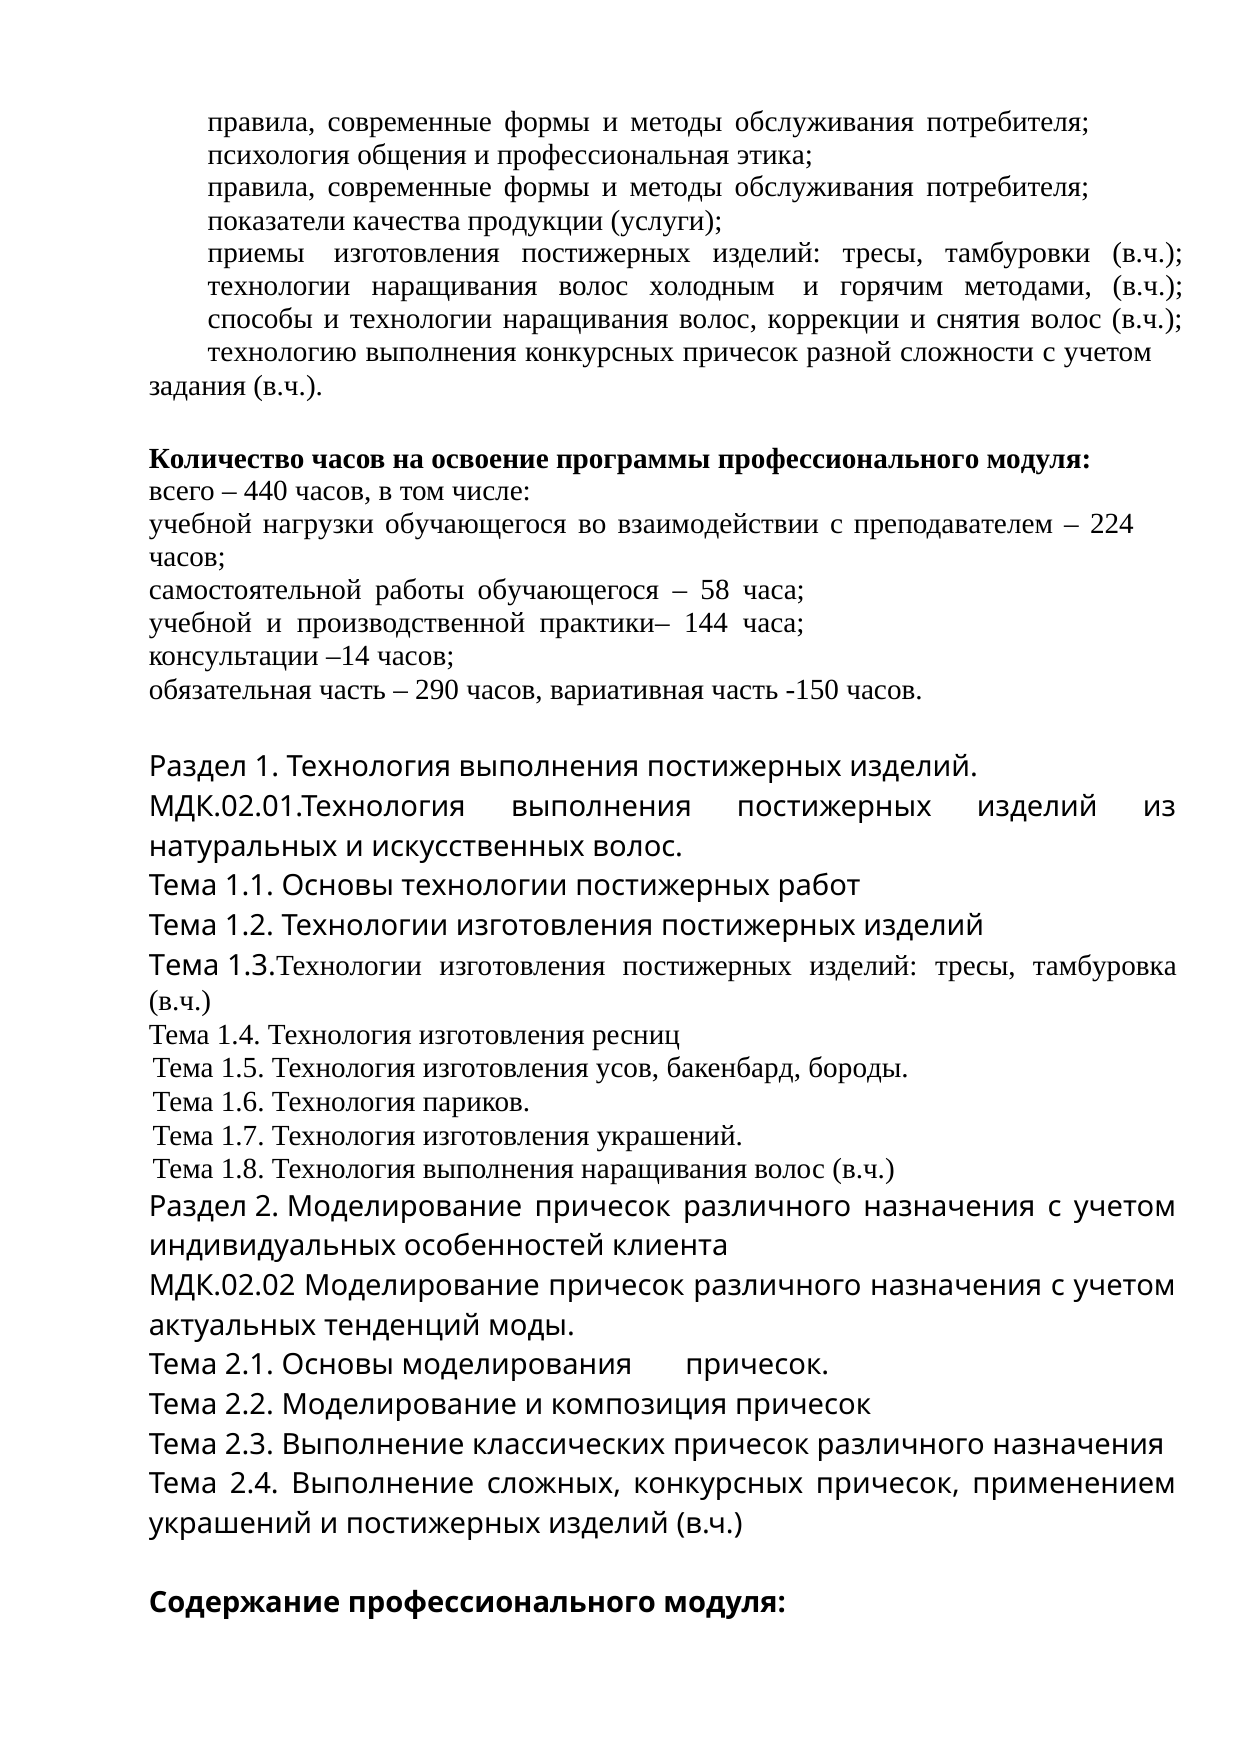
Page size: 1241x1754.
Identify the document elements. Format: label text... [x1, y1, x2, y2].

text Тема 1.7. Технология изготовления украшений. [152, 1118, 1180, 1151]
text Тема 1.3.Технологии изготовления постижерных изделий: тресы, тамбуровка (в.ч.) [148, 944, 1177, 1017]
text самостоятельной работы обучающегося – 58 часа; учебной и производственной практики– 144 часа; консультации –14 часов; [148, 573, 804, 672]
text задания (в.ч.). [148, 368, 1179, 401]
text Тема 1.1. Основы технологии постижерных работ [148, 864, 1177, 904]
text обязательная часть – 290 часов, вариативная часть -150 часов. [148, 672, 1179, 706]
text Количество часов на освоение программы профессионального модуля: [148, 441, 1179, 474]
text правила, современные формы и методы обслуживания потребителя; психология общения и профессиональная этика; [207, 105, 1089, 171]
text Тема 2.2. Моделирование и композиция причесок [148, 1383, 1177, 1423]
text Тема 2.4. Выполнение сложных, конкурсных причесок, применением украшений и постижерных изделий (в.ч.) [148, 1463, 1177, 1542]
text Тема 2.1. Основы моделирования причесок. [148, 1343, 1177, 1383]
text Тема 2.3. Выполнение классических причесок различного назначения [148, 1423, 1177, 1463]
text Тема 1.5. Технология изготовления усов, бакенбард, бороды. [152, 1051, 1180, 1084]
text всего – 440 часов, в том числе: [148, 474, 1179, 507]
text Тема 1.4. Технология изготовления ресниц [148, 1017, 1180, 1051]
text Тема 1.6. Технология париков. [152, 1084, 1180, 1118]
text МДК.02.01.Технология выполнения постижерных изделий из натуральных и искусственных волос. [148, 785, 1177, 864]
text Раздел 2. Моделирование причесок различного назначения с учетом индивидуальных особенностей клиента [148, 1185, 1177, 1264]
text Тема 1.2. Технологии изготовления постижерных изделий [148, 904, 1177, 944]
text учебной нагрузки обучающегося во взаимодействии с преподавателем – 224 часов; [148, 507, 1134, 573]
text Тема 1.8. Технология выполнения наращивания волос (в.ч.) [152, 1151, 1180, 1185]
text правила, современные формы и методы обслуживания потребителя; показатели качества продукции (услуги); [207, 171, 1089, 236]
text Раздел 1. Технология выполнения постижерных изделий. [148, 745, 1177, 785]
text Содержание профессионального модуля: [148, 1582, 1177, 1621]
text приемы изготовления постижерных изделий: тресы, тамбуровки (в.ч.); технологии наращивания волос холодным и горячим методами, (в.ч.); способы и технологии наращивания волос, коррекции и снятия волос (в.ч.); технологию выполнения конкурсных причесок разной сложности с учетом [207, 236, 1183, 368]
text МДК.02.02 Моделирование причесок различного назначения с учетом актуальных тенденций моды. [148, 1264, 1177, 1343]
